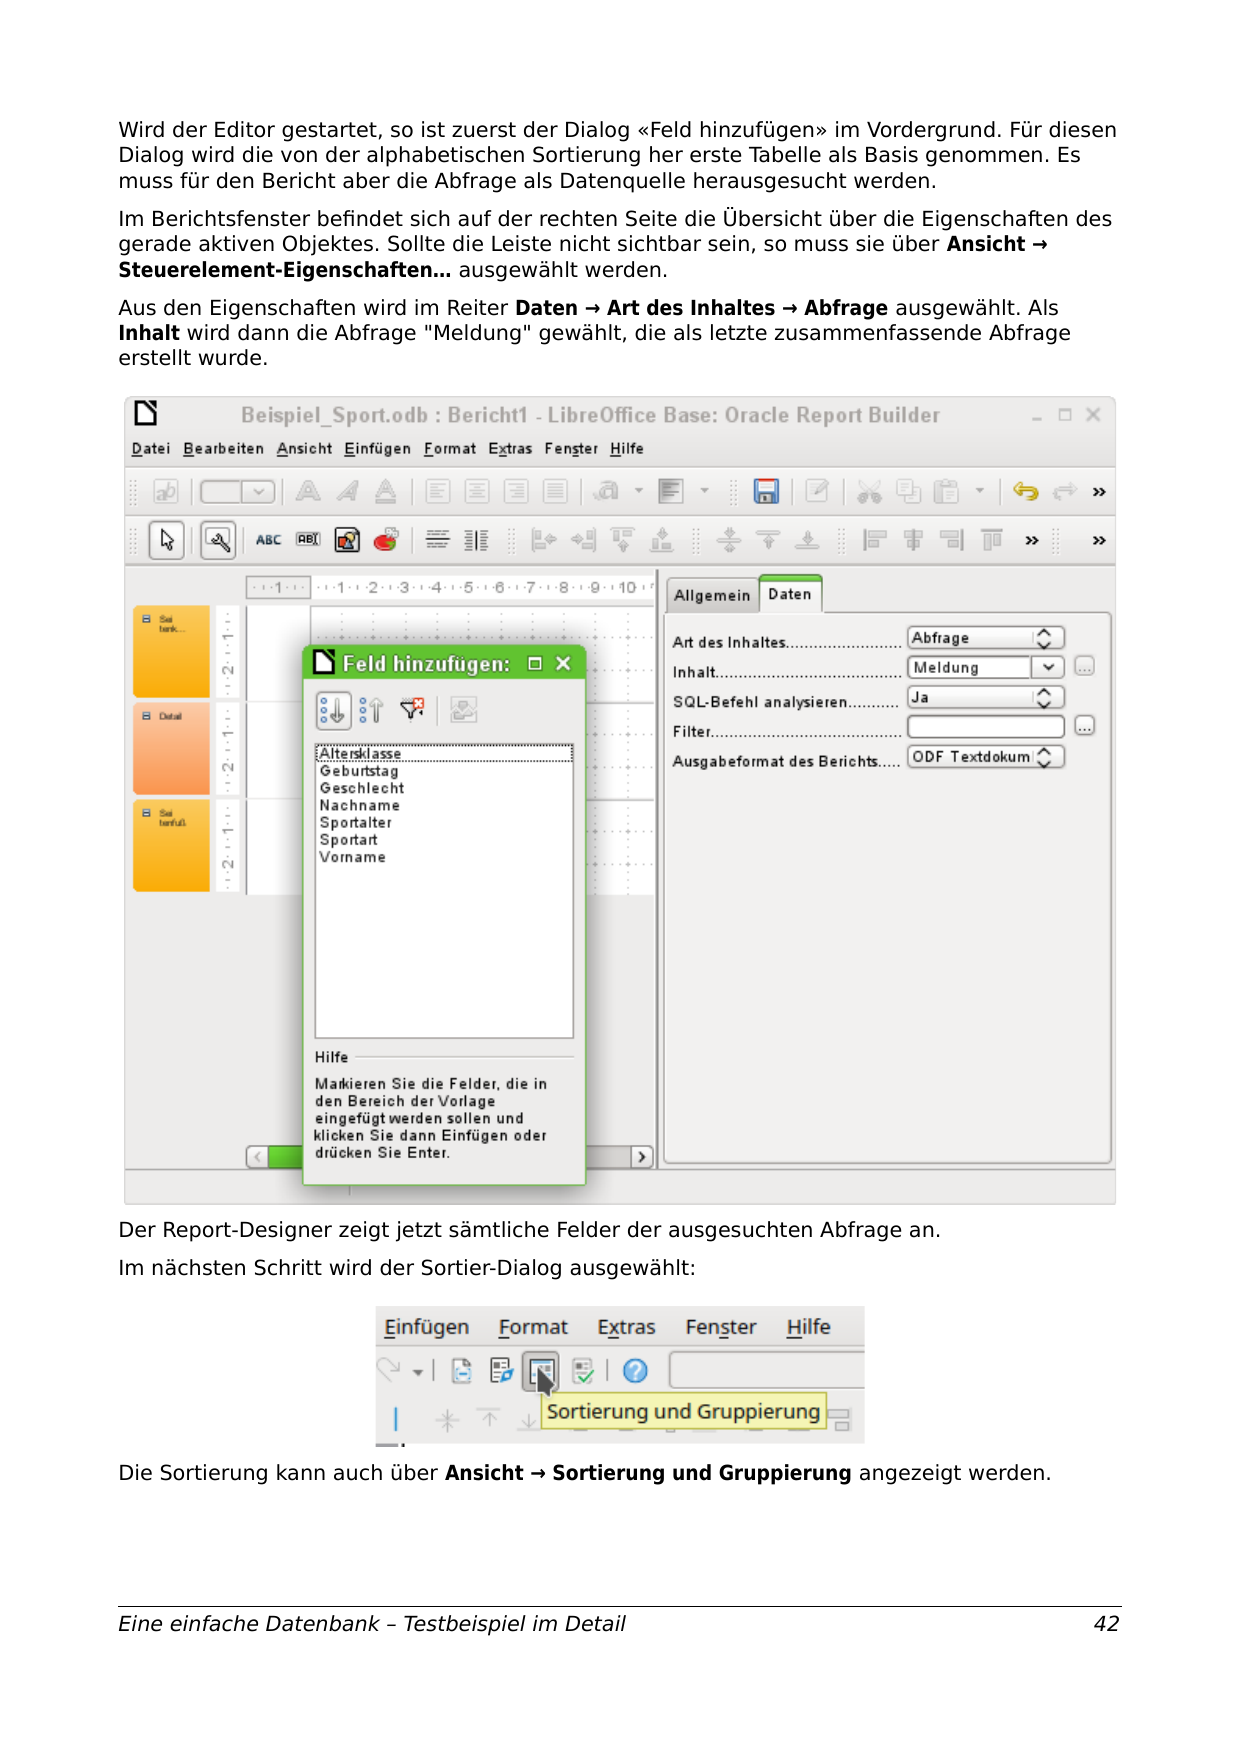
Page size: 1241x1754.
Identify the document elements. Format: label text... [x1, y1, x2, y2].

text Die Sortierung kann auch über Ansicht → Sortierung und Gruppierung angezeigt werden. [118, 1461, 1122, 1485]
text Der Report-Designer zeigt jetzt sämtliche Felder der ausgesuchten Abfrage an. [118, 1218, 1122, 1242]
text Im nächsten Schritt wird der Sortier-Dialog ausgewählt: [118, 1256, 1122, 1280]
picture [124, 396, 1117, 1205]
text Wird der Editor gestartet, so ist zuerst der Dialog «Feld hinzufügen» im Vordergrund. Für diesen Dialog wird die von der alphabetischen Sortierung her erste Tabelle als Basis genommen. Es muss für den Bericht aber die Abfrage als Datenquelle herausgesucht werden. [118, 118, 1122, 193]
text Aus den Eigenschaften wird im Reiter Daten → Art des Inhaltes → Abfrage ausgewählt. Als Inhalt wird dann die Abfrage "Meldung" gewählt, die als letzte zusammenfassende Abfrage erstellt wurde. [118, 296, 1122, 371]
text Im Berichtsfenster befindet sich auf der rechten Seite die Übersicht über die Eigenschaften des gerade aktiven Objektes. Sollte die Leiste nicht sichtbar sein, so muss sie über Ansicht → Steuerelement-Eigenschaften… ausgewählt werden. [118, 207, 1122, 282]
